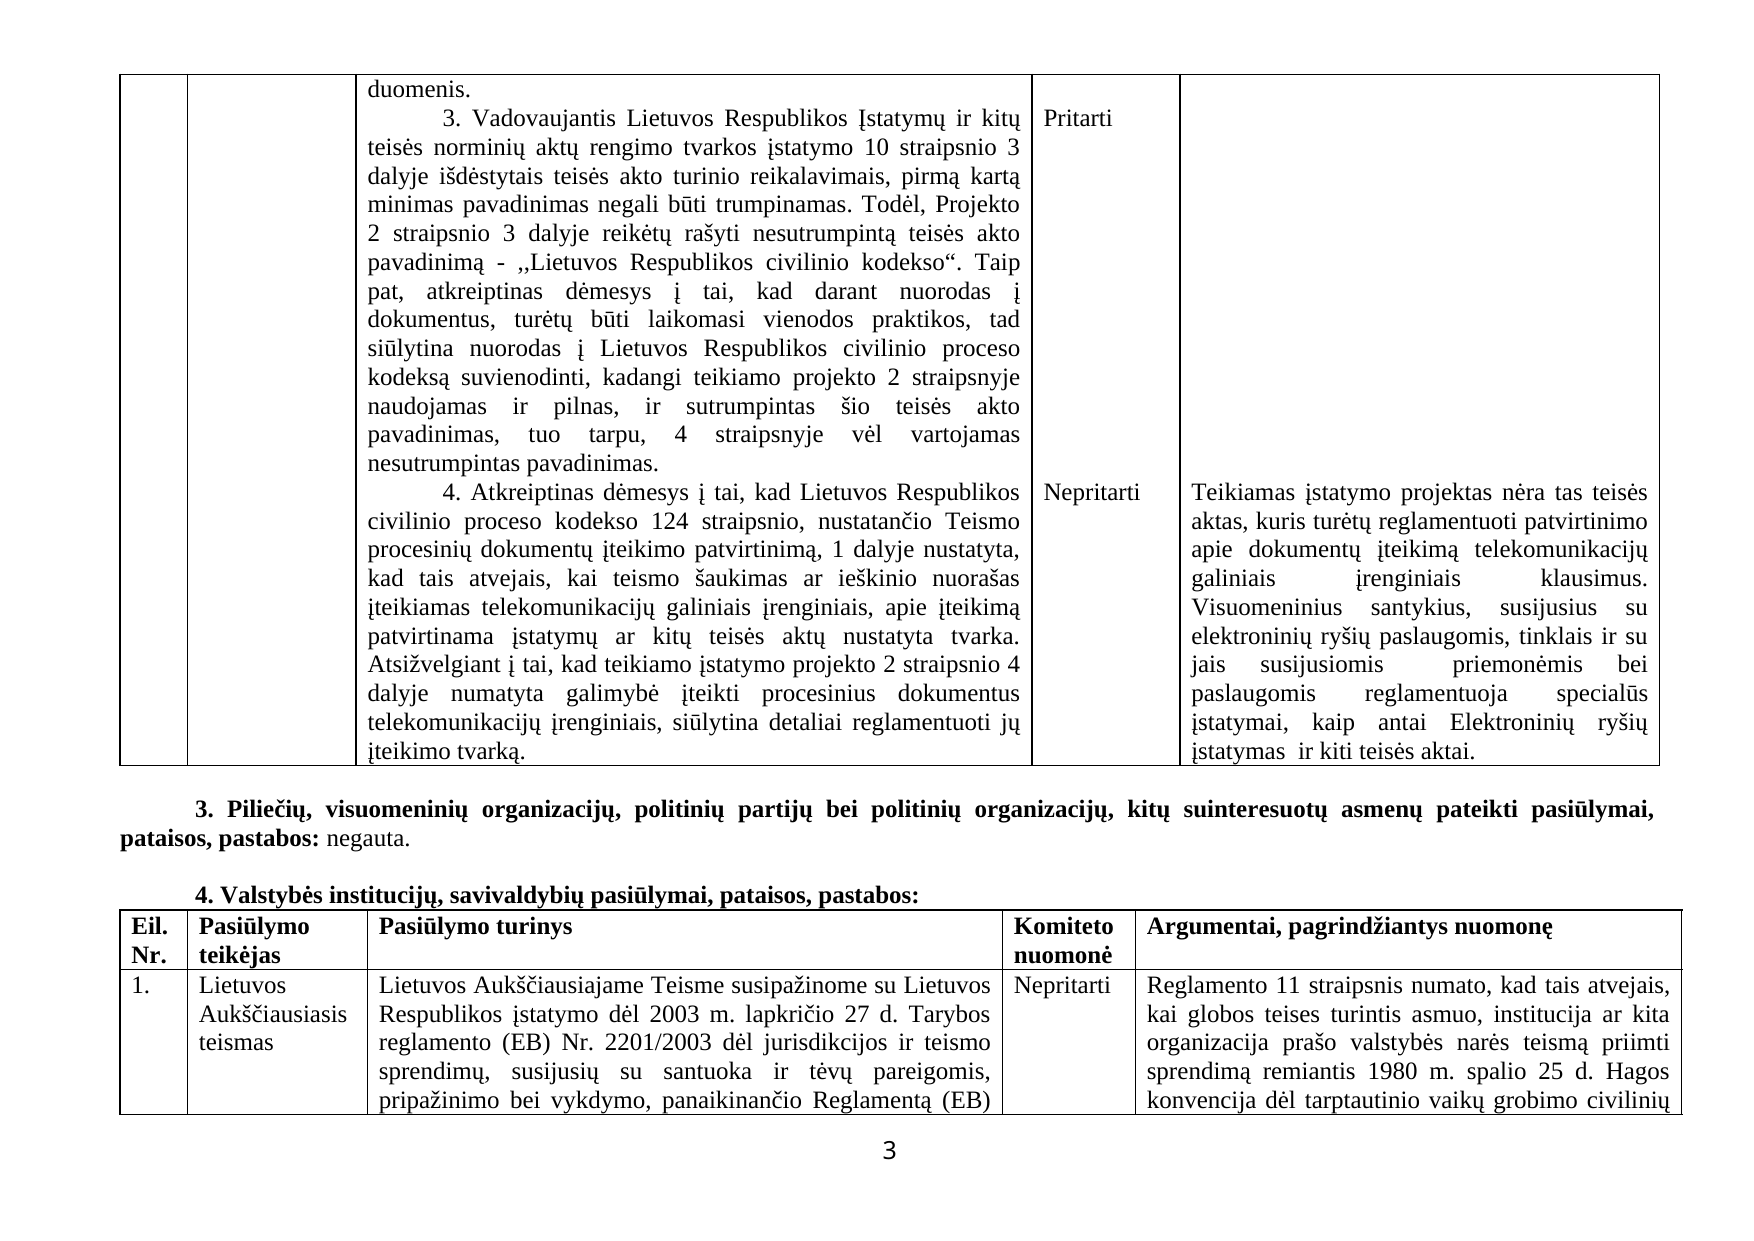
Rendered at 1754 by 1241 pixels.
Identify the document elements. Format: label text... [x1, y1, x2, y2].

table_cell Reglamento 11 straipsnis numato, kad tais atvejais, kai globos teises turintis asmuo, institucija ar kita organizacija prašo valstybės narės teismą priimti sprendimą remiantis 1980 m. spalio 25 d. Hagos konvencija dėl tarptautinio vaikų grobimo civilinių [1136, 970, 1681, 1114]
table_cell 1. [121, 970, 187, 1114]
table_cell Lietuvos Aukščiausiasis teismas [188, 970, 367, 1114]
text 4. Valstybės institucijų, savivaldybių pasiūlymai, pataisos, pastabos: [120, 881, 1659, 909]
table_header Pasiūlymo teikėjas [188, 911, 367, 968]
table_header Komiteto nuomonė [1003, 911, 1135, 968]
table_cell Teikiamas įstatymo projektas nėra tas teisės aktas, kuris turėtų reglamentuoti patvirtinimo apie dokumentų įteikimą telekomunikacijų galiniais įrenginiais klausimus. Visuomeninius santykius, susijusius su elektroninių ryšių paslaugomis, tinklais ir su jais susijusiomis priemonėmis bei paslaugomis reglamentuoja specialūs įstatymai, kaip antai Elektroninių ryšių įstatymas ir kiti teisės aktai. [1181, 75, 1659, 764]
table_header Argumentai, pagrindžiantys nuomonę [1136, 911, 1681, 968]
table_cell [121, 75, 187, 764]
table_header Pasiūlymo turinys [368, 911, 1002, 968]
table_cell Pritarti Nepritarti [1033, 75, 1179, 764]
table_cell [188, 75, 355, 764]
table_header Eil. Nr. [121, 911, 187, 968]
table_cell duomenis. 3. Vadovaujantis Lietuvos Respublikos Įstatymų ir kitų teisės norminių aktų rengimo tvarkos įstatymo 10 straipsnio 3 dalyje išdėstytais teisės akto turinio reikalavimais, pirmą kartą minimas pavadinimas negali būti trumpinamas. Todėl, Projekto 2 straipsnio 3 dalyje reikėtų rašyti nesutrumpintą teisės akto pavadinimą - ,,Lietuvos Respublikos civilinio kodekso“. Taip pat, atkreiptinas dėmesys į tai, kad darant nuorodas į dokumentus, turėtų būti laikomasi vienodos praktikos, tad siūlytina nuorodas į Lietuvos Respublikos civilinio proceso kodeksą suvienodinti, kadangi teikiamo projekto 2 straipsnyje naudojamas ir pilnas, ir sutrumpintas šio teisės akto pavadinimas, tuo tarpu, 4 straipsnyje vėl vartojamas nesutrumpintas pavadinimas. 4. Atkreiptinas dėmesys į tai, kad Lietuvos Respublikos civilinio proceso kodekso 124 straipsnio, nustatančio Teismo procesinių dokumentų įteikimo patvirtinimą, 1 dalyje nustatyta, kad tais atvejais, kai teismo šaukimas ar ieškinio nuorašas įteikiamas telekomunikacijų galiniais įrenginiais, apie įteikimą patvirtinama įstatymų ar kitų teisės aktų nustatyta tvarka. Atsižvelgiant į tai, kad teikiamo įstatymo projekto 2 straipsnio 4 dalyje numatyta galimybė įteikti procesinius dokumentus telekomunikacijų įrenginiais, siūlytina detaliai reglamentuoti jų įteikimo tvarką. [357, 75, 1031, 764]
table_cell Lietuvos Aukščiausiajame Teisme susipažinome su Lietuvos Respublikos įstatymo dėl 2003 m. lapkričio 27 d. Tarybos reglamento (EB) Nr. 2201/2003 dėl jurisdikcijos ir teismo sprendimų, susijusių su santuoka ir tėvų pareigomis, pripažinimo bei vykdymo, panaikinančio Reglamentą (EB) [368, 970, 1002, 1114]
text 3. Piliečių, visuomeninių organizacijų, politinių partijų bei politinių organizacijų, kitų suinteresuotų asmenų pateikti pasiūlymai, pataisos, pastabos: negauta. [120, 794, 1656, 852]
table_cell Nepritarti [1003, 970, 1135, 1114]
